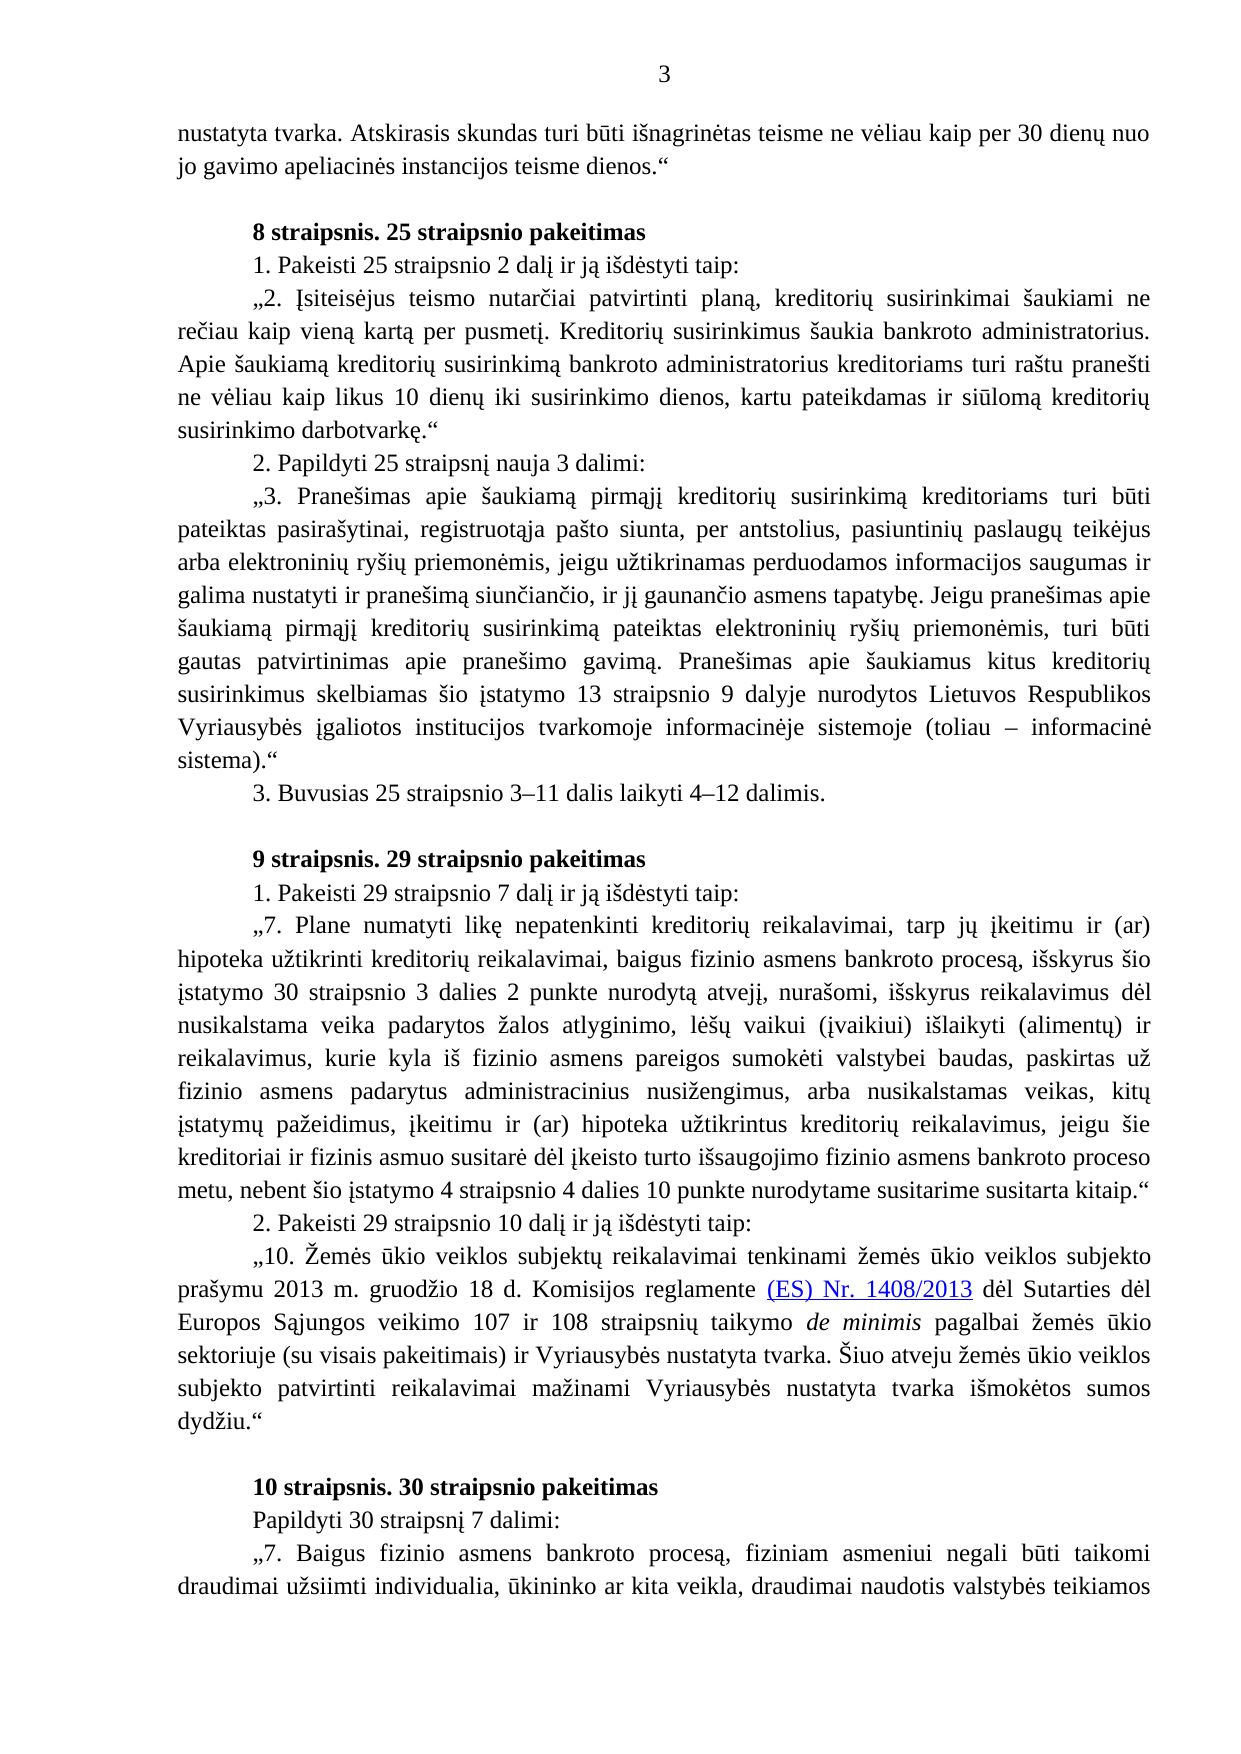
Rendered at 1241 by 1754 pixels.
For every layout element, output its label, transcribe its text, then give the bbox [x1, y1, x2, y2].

text „10. Žemės ūkio veiklos subjektų reikalavimai tenkinami žemės ūkio veiklos subjekto prašymu 2013 m. gruodžio 18 d. Komisijos reglamente (ES) Nr. 1408/2013 dėl Sutarties dėl Europos Sąjungos veikimo 107 ir 108 straipsnių taikymo de minimis pagalbai žemės ūkio sektoriuje (su visais pakeitimais) ir Vyriausybės nustatyta tvarka. Šiuo atveju žemės ūkio veiklos subjekto patvirtinti reikalavimai mažinami Vyriausybės nustatyta tvarka išmokėtos sumos dydžiu.“ [177, 1241, 1152, 1435]
text „7. Baigus fizinio asmens bankroto procesą, fiziniam asmeniui negali būti taikomi draudimai užsiimti individualia, ūkininko ar kita veikla, draudimai naudotis valstybės teikiamos [177, 1538, 1152, 1600]
text 2. Pakeisti 29 straipsnio 10 dalį ir ją išdėstyti taip: [177, 1208, 1152, 1237]
text 10 straipsnis. 30 straipsnio pakeitimas [177, 1472, 1152, 1501]
text 1. Pakeisti 29 straipsnio 7 dalį ir ją išdėstyti taip: [177, 878, 1152, 906]
text 8 straipsnis. 25 straipsnio pakeitimas [177, 217, 1152, 246]
text 1. Pakeisti 25 straipsnio 2 dalį ir ją išdėstyti taip: [177, 250, 1152, 279]
text „3. Pranešimas apie šaukiamą pirmąjį kreditorių susirinkimą kreditoriams turi būti pateiktas pasirašytinai, registruotąja pašto siunta, per antstolius, pasiuntinių paslaugų teikėjus arba elektroninių ryšių priemonėmis, jeigu užtikrinamas perduodamos informacijos saugumas ir galima nustatyti ir pranešimą siunčiančio, ir jį gaunančio asmens tapatybę. Jeigu pranešimas apie šaukiamą pirmąjį kreditorių susirinkimą pateiktas elektroninių ryšių priemonėmis, turi būti gautas patvirtinimas apie pranešimo gavimą. Pranešimas apie šaukiamus kitus kreditorių susirinkimus skelbiamas šio įstatymo 13 straipsnio 9 dalyje nurodytos Lietuvos Respublikos Vyriausybės įgaliotos institucijos tvarkomoje informacinėje sistemoje (toliau – informacinė sistema).“ [177, 481, 1152, 774]
text „2. Įsiteisėjus teismo nutarčiai patvirtinti planą, kreditorių susirinkimai šaukiami ne rečiau kaip vieną kartą per pusmetį. Kreditorių susirinkimus šaukia bankroto administratorius. Apie šaukiamą kreditorių susirinkimą bankroto administratorius kreditoriams turi raštu pranešti ne vėliau kaip likus 10 dienų iki susirinkimo dienos, kartu pateikdamas ir siūlomą kreditorių susirinkimo darbotvarkę.“ [177, 283, 1152, 444]
text Papildyti 30 straipsnį 7 dalimi: [177, 1505, 1152, 1534]
text 2. Papildyti 25 straipsnį nauja 3 dalimi: [177, 448, 1152, 477]
text 3. Buvusias 25 straipsnio 3–11 dalis laikyti 4–12 dalimis. [177, 778, 1152, 807]
text „7. Plane numatyti likę nepatenkinti kreditorių reikalavimai, tarp jų įkeitimu ir (ar) hipoteka užtikrinti kreditorių reikalavimai, baigus fizinio asmens bankroto procesą, išskyrus šio įstatymo 30 straipsnio 3 dalies 2 punkte nurodytą atvejį, nurašomi, išskyrus reikalavimus dėl nusikalstama veika padarytos žalos atlyginimo, lėšų vaikui (įvaikiui) išlaikyti (alimentų) ir reikalavimus, kurie kyla iš fizinio asmens pareigos sumokėti valstybei baudas, paskirtas už fizinio asmens padarytus administracinius nusižengimus, arba nusikalstamas veikas, kitų įstatymų pažeidimus, įkeitimu ir (ar) hipoteka užtikrintus kreditorių reikalavimus, jeigu šie kreditoriai ir fizinis asmuo susitarė dėl įkeisto turto išsaugojimo fizinio asmens bankroto proceso metu, nebent šio įstatymo 4 straipsnio 4 dalies 10 punkte nurodytame susitarime susitarta kitaip.“ [177, 911, 1152, 1203]
text nustatyta tvarka. Atskirasis skundas turi būti išnagrinėtas teisme ne vėliau kaip per 30 dienų nuo jo gavimo apeliacinės instancijos teisme dienos.“ [177, 118, 1152, 180]
text 9 straipsnis. 29 straipsnio pakeitimas [177, 844, 1152, 873]
